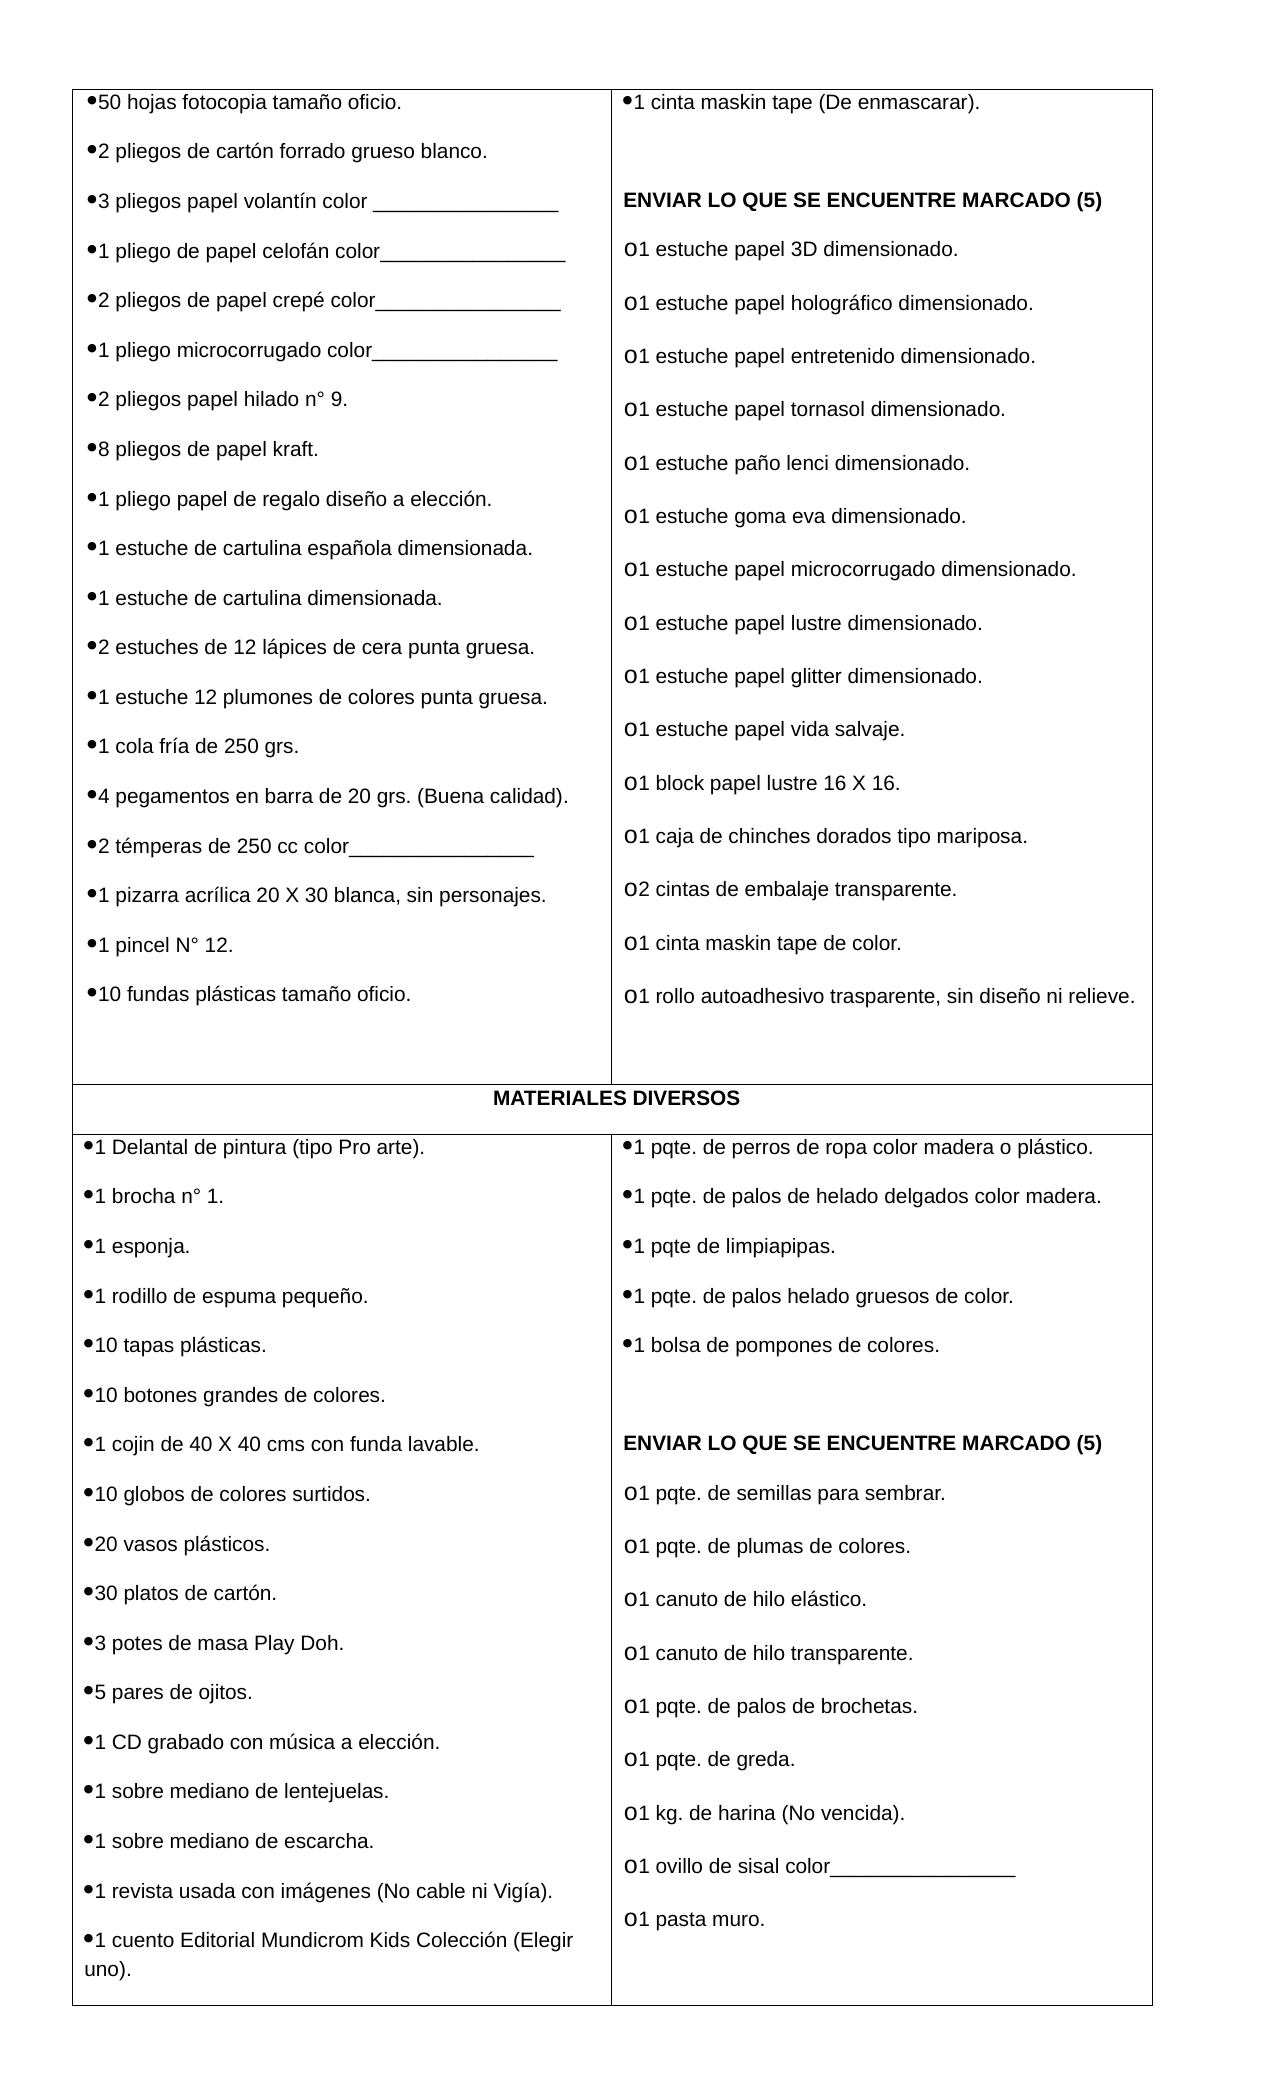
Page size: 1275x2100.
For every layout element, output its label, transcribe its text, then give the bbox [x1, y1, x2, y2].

table_cell 1 pqte. de perros de ropa color madera o plástico. 1 pqte. de palos de helado delgados color madera. 1 pqte de limpiapipas. 1 pqte. de palos helado gruesos de color. 1 bolsa de pompones de colores. ENVIAR LO QUE SE ENCUENTRE MARCADO (5) 1 pqte. de semillas para sembrar. 1 pqte. de plumas de colores. 1 canuto de hilo elástico. 1 canuto de hilo transparente. 1 pqte. de palos de brochetas. 1 pqte. de greda. 1 kg. de harina (No vencida). 1 ovillo de sisal color________________ 1 pasta muro. 1 bolsa de motas de algodón. 1/2 mt. de arpillera (Yarur). 1 mt. de tul (Yarur). 1/2 mt. de papel tela TNT colorida (Yarur). 1 sobre de stickers. 1 caja de cotonitos. 1 caja de colorante vegetal de 3 unidades. 1 pqte. de rafia. [612, 1135, 1152, 2005]
table_cell MATERIALES DIVERSOS [73, 1085, 1152, 1134]
table_cell 3 plumones para pizarra diversos colores. 1 plumón permanente negro. 1 cinta maskin tape (De enmascarar). ENVIAR LO QUE SE ENCUENTRE MARCADO (5) 1 estuche papel 3D dimensionado. 1 estuche papel holográfico dimensionado. 1 estuche papel entretenido dimensionado. 1 estuche papel tornasol dimensionado. 1 estuche paño lenci dimensionado. 1 estuche goma eva dimensionado. 1 estuche papel microcorrugado dimensionado. 1 estuche papel lustre dimensionado. 1 estuche papel glitter dimensionado. 1 estuche papel vida salvaje. 1 block papel lustre 16 X 16. 1 caja de chinches dorados tipo mariposa. 2 cintas de embalaje transparente. 1 cinta maskin tape de color. 1 rollo autoadhesivo trasparente, sin diseño ni relieve. [612, 90, 1152, 1084]
table_cell 1 Delantal de pintura (tipo Pro arte). 1 brocha n° 1. 1 esponja. 1 rodillo de espuma pequeño. 10 tapas plásticas. 10 botones grandes de colores. 1 cojin de 40 X 40 cms con funda lavable. 10 globos de colores surtidos. 20 vasos plásticos. 30 platos de cartón. 3 potes de masa Play Doh. 5 pares de ojitos. 1 CD grabado con música a elección. 1 sobre mediano de lentejuelas. 1 sobre mediano de escarcha. 1 revista usada con imágenes (No cable ni Vigía). 1 cuento Editorial Mundicrom Kids Colección (Elegir uno). “Mis primeros valores” “Mis primeras lecturas” “Mamá estoy bien” “¡Yo puedo!” 1 ovillo de lana. 1 disfraz. 1 pañuelo de gasa para Ed. Física. [73, 1135, 611, 2005]
table_cell 2 block de dibujo chico. 2 block de dibujo H 10 grande. 50 hojas fotocopia tamaño oficio. 2 pliegos de cartón forrado grueso blanco. 3 pliegos papel volantín color ________________ 1 pliego de papel celofán color________________ 2 pliegos de papel crepé color________________ 1 pliego microcorrugado color________________ 2 pliegos papel hilado n° 9. 8 pliegos de papel kraft. 1 pliego papel de regalo diseño a elección. 1 estuche de cartulina española dimensionada. 1 estuche de cartulina dimensionada. 2 estuches de 12 lápices de cera punta gruesa. 1 estuche 12 plumones de colores punta gruesa. 1 cola fría de 250 grs. 4 pegamentos en barra de 20 grs. (Buena calidad). 2 témperas de 250 cc color________________ 1 pizarra acrílica 20 X 30 blanca, sin personajes. 1 pincel N° 12. 10 fundas plásticas tamaño oficio. [73, 90, 611, 1084]
